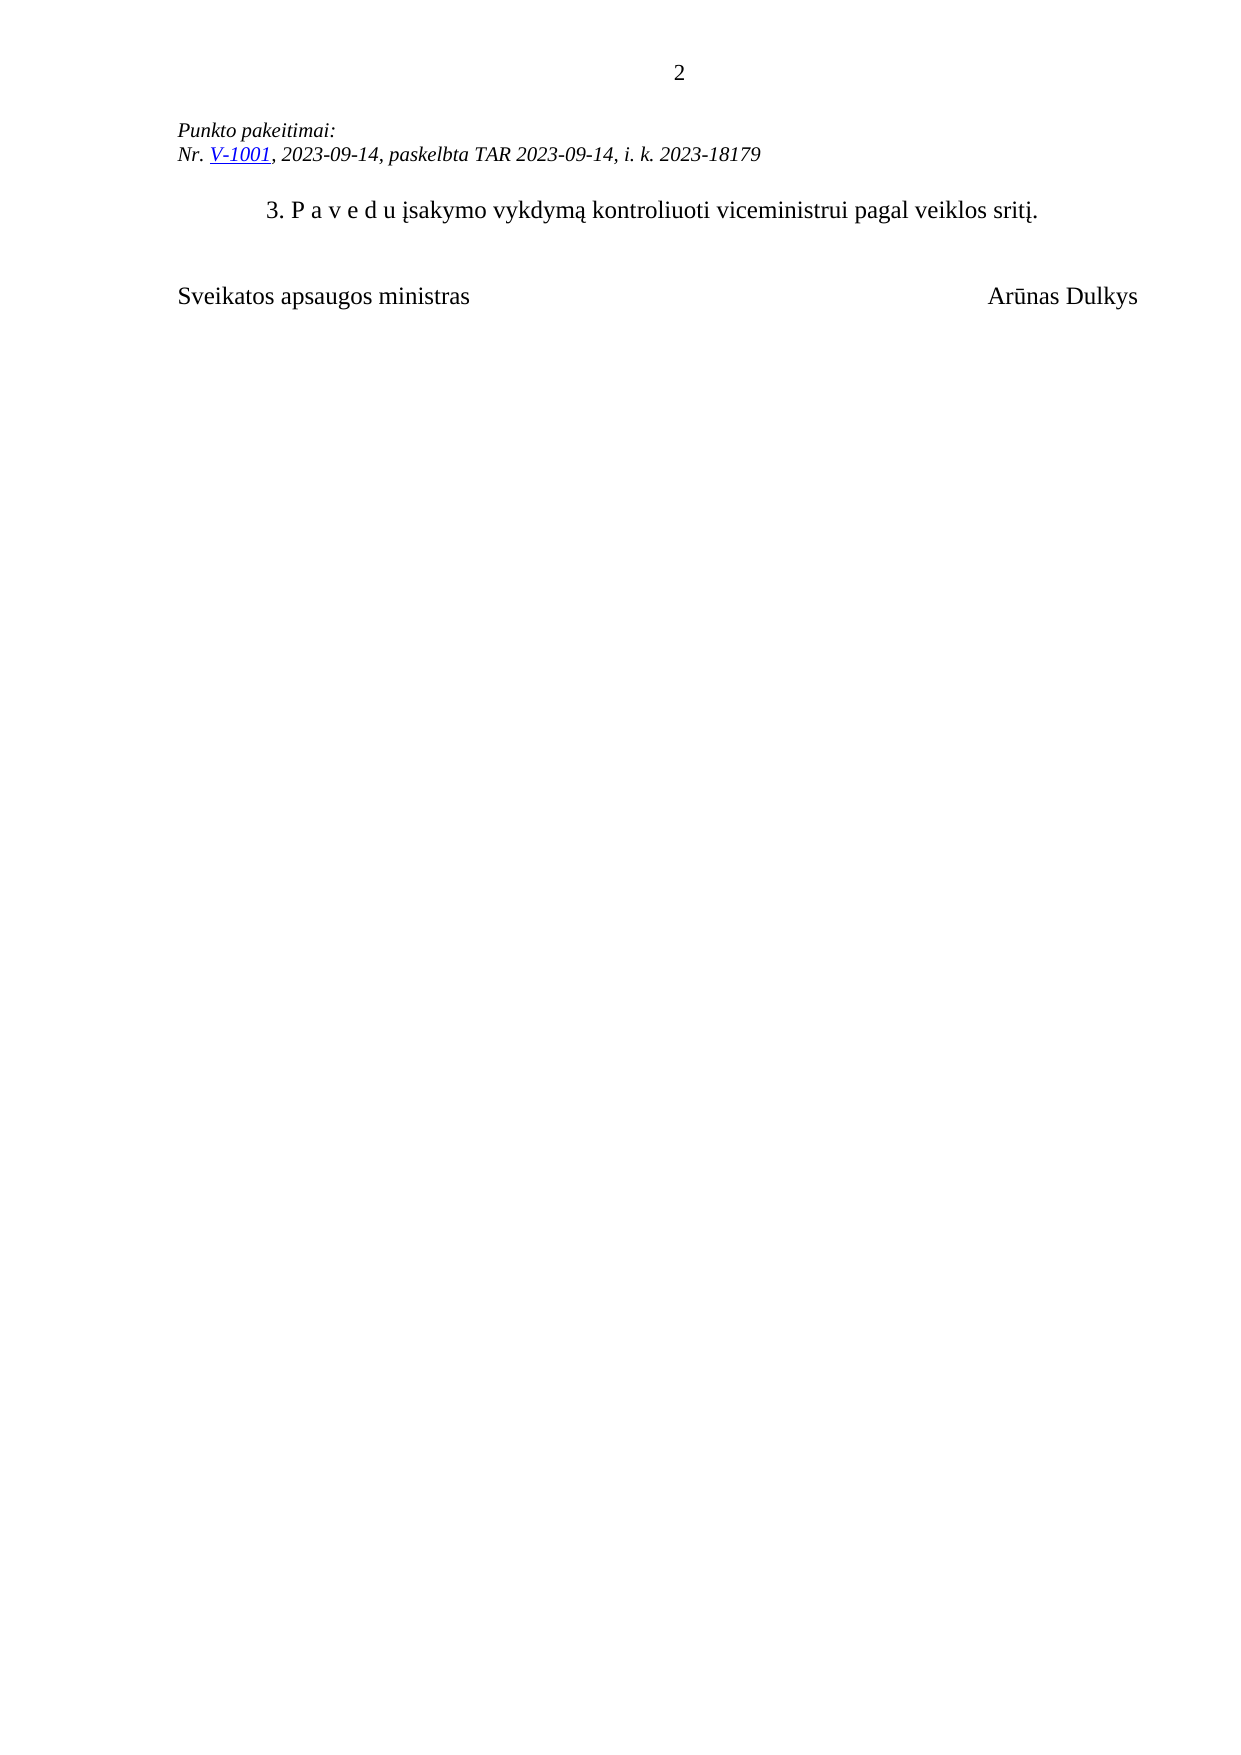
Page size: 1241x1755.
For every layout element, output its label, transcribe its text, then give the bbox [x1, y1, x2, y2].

text 3. P a v e d u įsakymo vykdymą kontroliuoti viceministrui pagal veiklos sritį. [266, 195, 1181, 224]
text Sveikatos apsaugos ministras Arūnas Dulkys [177, 281, 1181, 310]
text Punkto pakeitimai: [177, 118, 1181, 142]
text Nr. V-1001, 2023-09-14, paskelbta TAR 2023-09-14, i. k. 2023-18179 [177, 142, 1181, 166]
